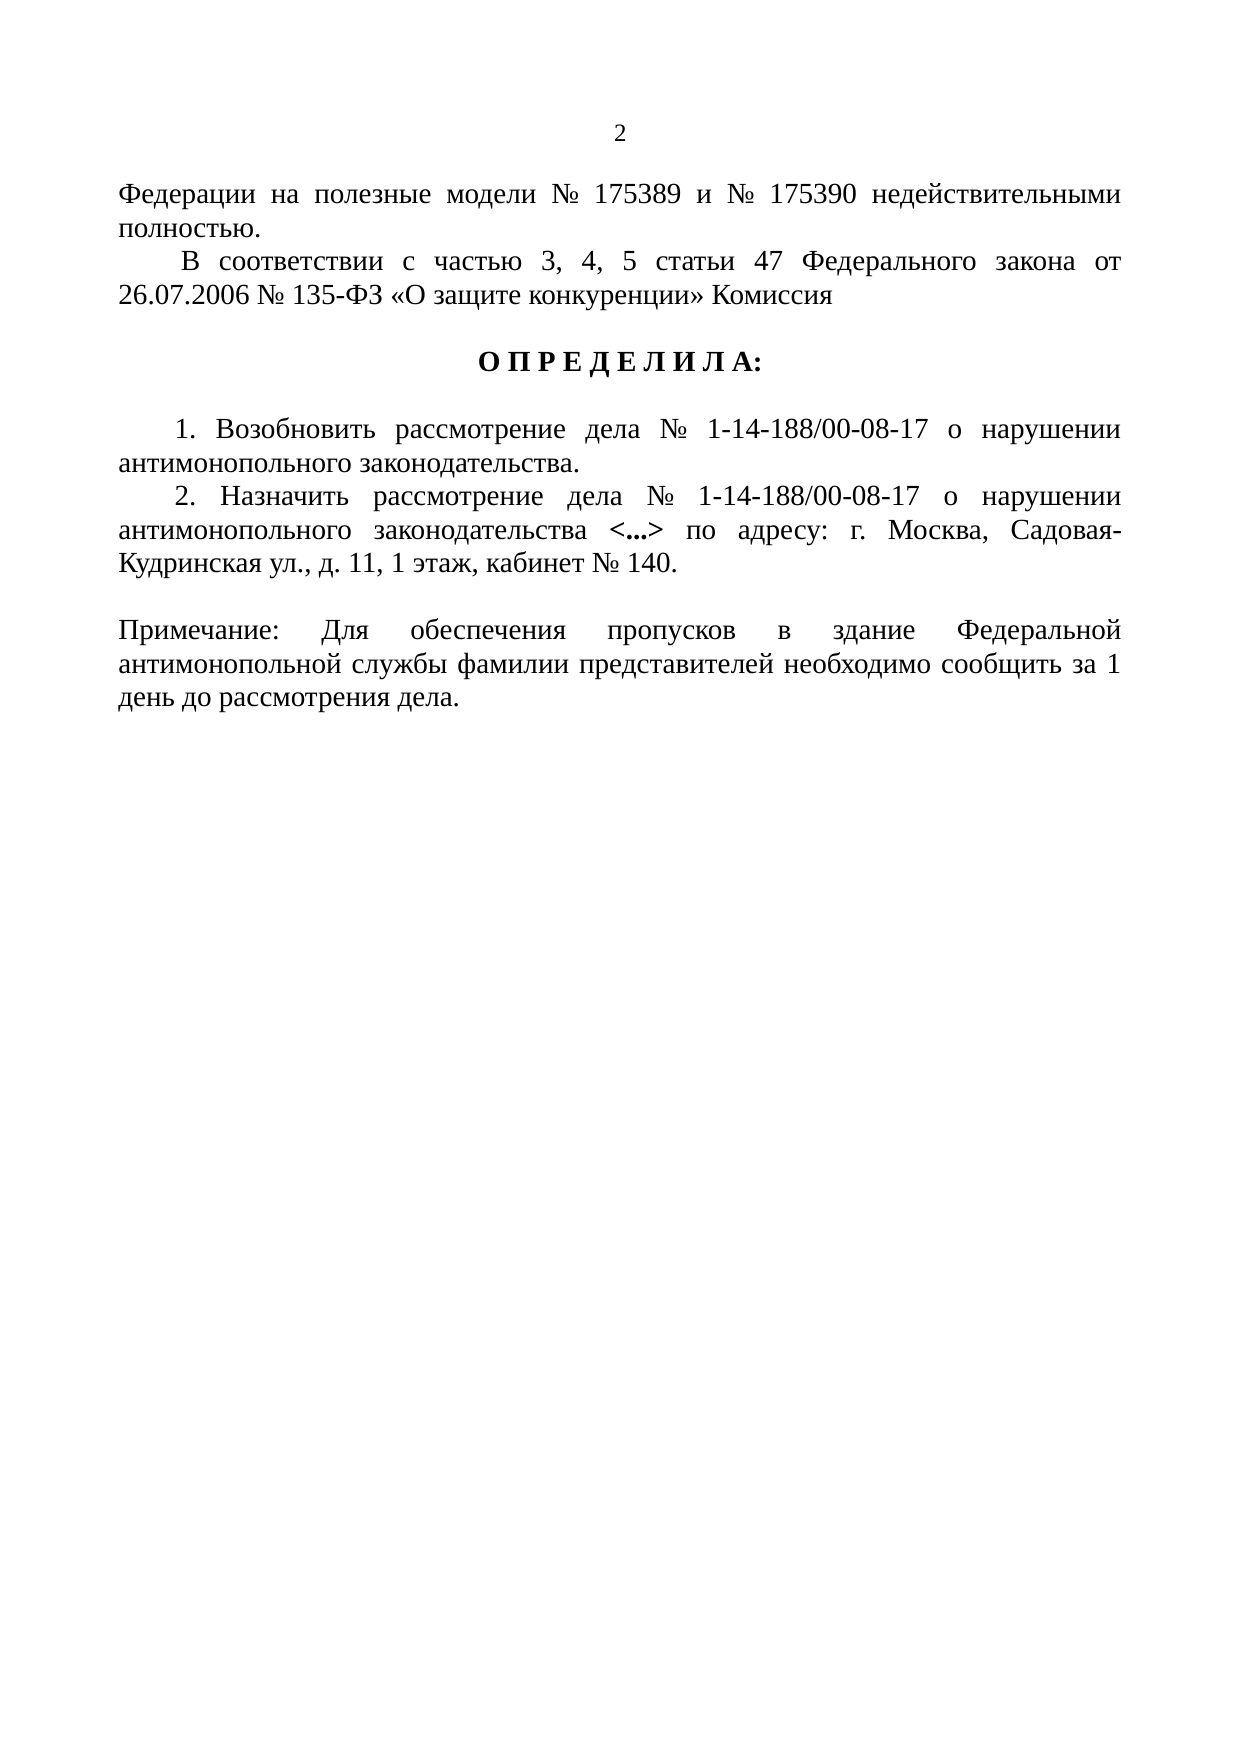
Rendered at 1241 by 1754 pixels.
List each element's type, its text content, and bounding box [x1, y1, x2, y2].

text 2. Назначить рассмотрение дела № 1-14-188/00-08-17 о нарушении антимонопольного законодательства <...> по адресу: г. Москва, Садовая-Кудринская ул., д. 11, 1 этаж, кабинет № 140. [118, 478, 1122, 579]
text Примечание: Для обеспечения пропусков в здание Федеральной антимонопольной службы фамилии представителей необходимо сообщить за 1 день до рассмотрения дела. [118, 612, 1122, 713]
text В соответствии с частью 3, 4, 5 статьи 47 Федерального закона от 26.07.2006 № 135-ФЗ «О защите конкуренции» Комиссия [118, 243, 1122, 311]
text Федерации на полезные модели № 175389 и № 175390 недействительными полностью. [118, 176, 1122, 243]
text О П Р Е Д Е Л И Л А: [118, 344, 1122, 378]
text 1. Возобновить рассмотрение дела № 1-14-188/00-08-17 о нарушении антимонопольного законодательства. [118, 411, 1122, 478]
